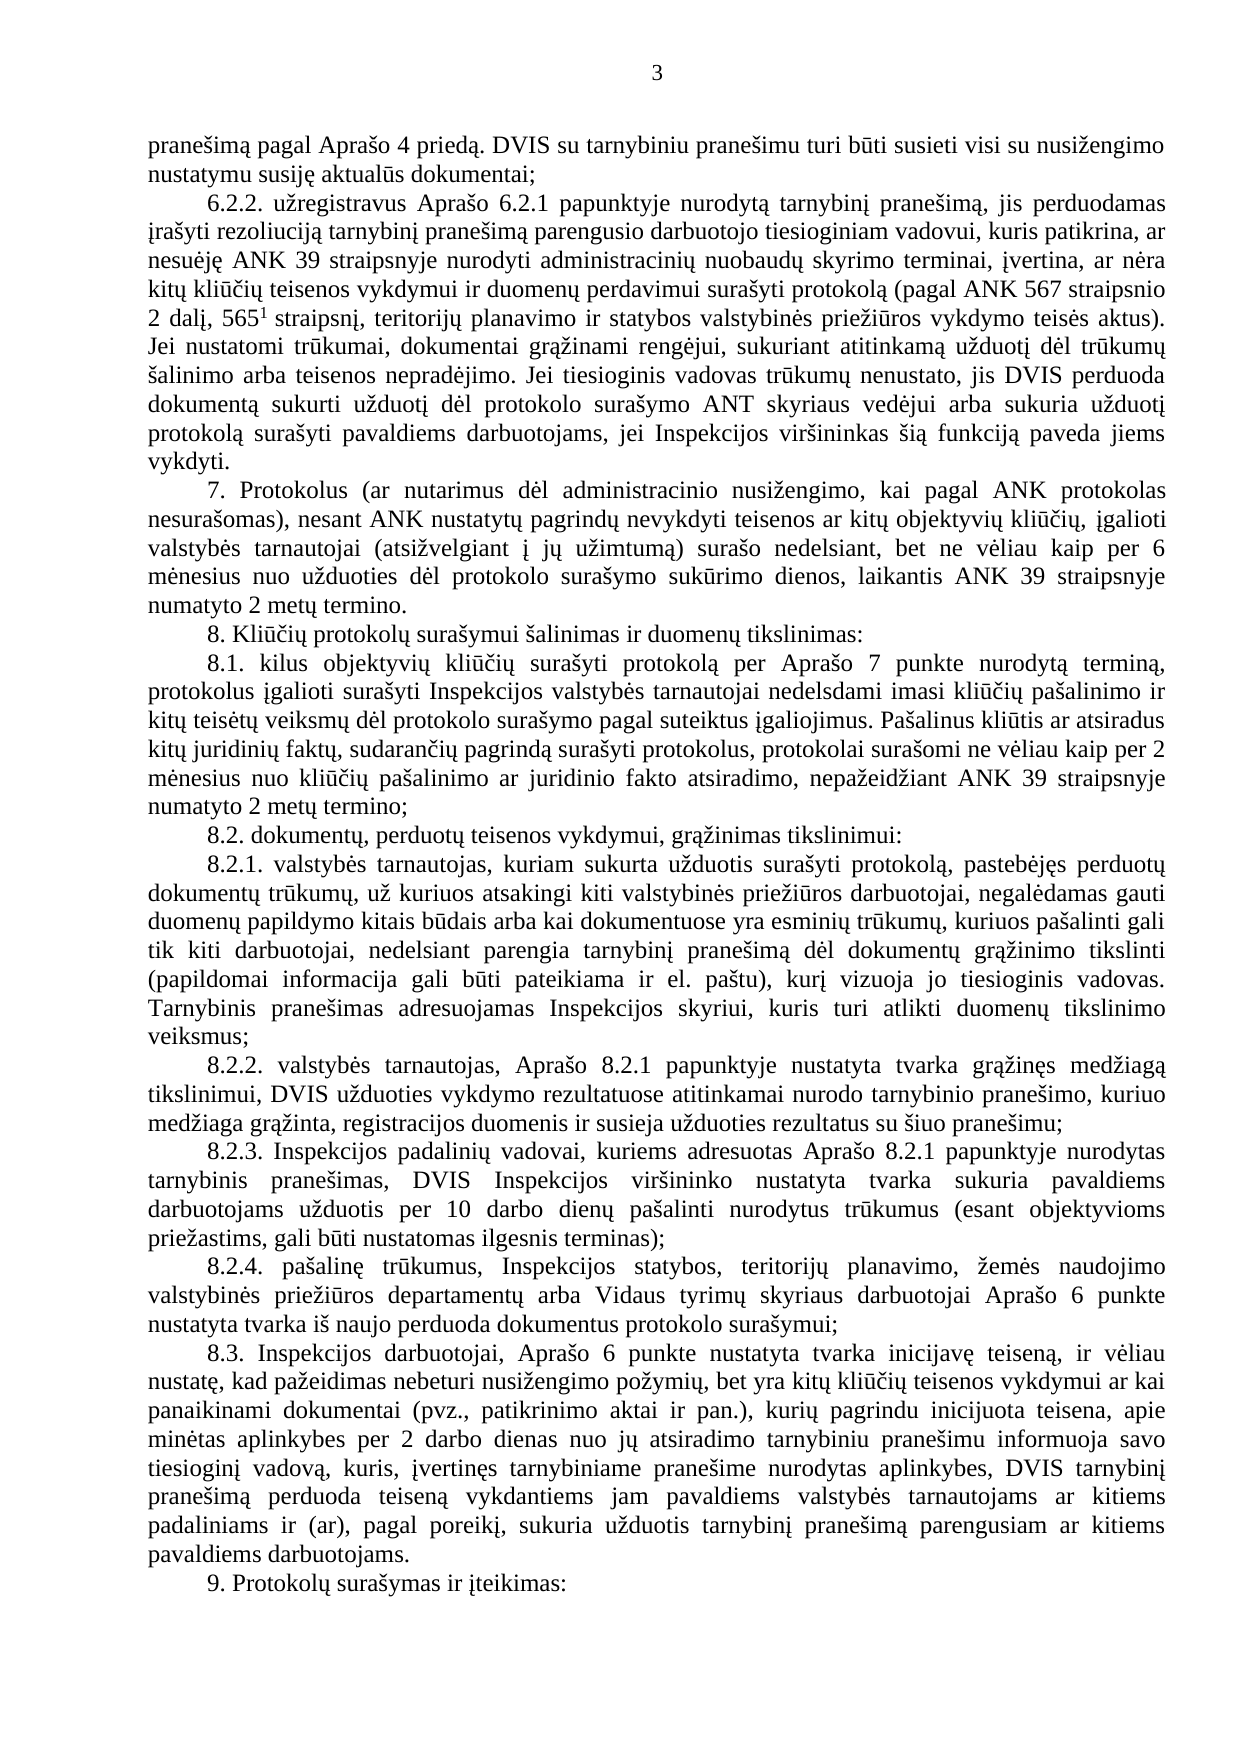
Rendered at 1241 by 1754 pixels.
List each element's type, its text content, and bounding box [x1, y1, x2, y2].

text 9. Protokolų surašymas ir įteikimas: [148, 1568, 1167, 1596]
text 8.2.4. pašalinę trūkumus, Inspekcijos statybos, teritorijų planavimo, žemės naudojimo valstybinės priežiūros departamentų arba Vidaus tyrimų skyriaus darbuotojai Aprašo 6 punkte nustatyta tvarka iš naujo perduoda dokumentus protokolo surašymui; [148, 1251, 1167, 1338]
text 7. Protokolus (ar nutarimus dėl administracinio nusižengimo, kai pagal ANK protokolas nesurašomas), nesant ANK nustatytų pagrindų nevykdyti teisenos ar kitų objektyvių kliūčių, įgalioti valstybės tarnautojai (atsižvelgiant į jų užimtumą) surašo nedelsiant, bet ne vėliau kaip per 6 mėnesius nuo užduoties dėl protokolo surašymo sukūrimo dienos, laikantis ANK 39 straipsnyje numatyto 2 metų termino. [148, 475, 1167, 619]
text 8.2.3. Inspekcijos padalinių vadovai, kuriems adresuotas Aprašo 8.2.1 papunktyje nurodytas tarnybinis pranešimas, DVIS Inspekcijos viršininko nustatyta tvarka sukuria pavaldiems darbuotojams užduotis per 10 darbo dienų pašalinti nurodytus trūkumus (esant objektyvioms priežastims, gali būti nustatomas ilgesnis terminas); [148, 1136, 1167, 1251]
text 8. Kliūčių protokolų surašymui šalinimas ir duomenų tikslinimas: [148, 619, 1167, 648]
text 8.2. dokumentų, perduotų teisenos vykdymui, grąžinimas tikslinimui: [148, 820, 1167, 849]
text 8.2.2. valstybės tarnautojas, Aprašo 8.2.1 papunktyje nustatyta tvarka grąžinęs medžiagą tikslinimui, DVIS užduoties vykdymo rezultatuose atitinkamai nurodo tarnybinio pranešimo, kuriuo medžiaga grąžinta, registracijos duomenis ir susieja užduoties rezultatus su šiuo pranešimu; [148, 1050, 1167, 1136]
text 6.2.2. užregistravus Aprašo 6.2.1 papunktyje nurodytą tarnybinį pranešimą, jis perduodamas įrašyti rezoliuciją tarnybinį pranešimą parengusio darbuotojo tiesioginiam vadovui, kuris patikrina, ar nesuėję ANK 39 straipsnyje nurodyti administracinių nuobaudų skyrimo terminai, įvertina, ar nėra kitų kliūčių teisenos vykdymui ir duomenų perdavimui surašyti protokolą (pagal ANK 567 straipsnio 2 dalį, 5651 straipsnį, teritorijų planavimo ir statybos valstybinės priežiūros vykdymo teisės aktus). Jei nustatomi trūkumai, dokumentai grąžinami rengėjui, sukuriant atitinkamą užduotį dėl trūkumų šalinimo arba teisenos nepradėjimo. Jei tiesioginis vadovas trūkumų nenustato, jis DVIS perduoda dokumentą sukurti užduotį dėl protokolo surašymo ANT skyriaus vedėjui arba sukuria užduotį protokolą surašyti pavaldiems darbuotojams, jei Inspekcijos viršininkas šią funkciją paveda jiems vykdyti. [148, 188, 1167, 475]
text 8.1. kilus objektyvių kliūčių surašyti protokolą per Aprašo 7 punkte nurodytą terminą, protokolus įgalioti surašyti Inspekcijos valstybės tarnautojai nedelsdami imasi kliūčių pašalinimo ir kitų teisėtų veiksmų dėl protokolo surašymo pagal suteiktus įgaliojimus. Pašalinus kliūtis ar atsiradus kitų juridinių faktų, sudarančių pagrindą surašyti protokolus, protokolai surašomi ne vėliau kaip per 2 mėnesius nuo kliūčių pašalinimo ar juridinio fakto atsiradimo, nepažeidžiant ANK 39 straipsnyje numatyto 2 metų termino; [148, 648, 1167, 820]
text 8.3. Inspekcijos darbuotojai, Aprašo 6 punkte nustatyta tvarka inicijavę teiseną, ir vėliau nustatę, kad pažeidimas nebeturi nusižengimo požymių, bet yra kitų kliūčių teisenos vykdymui ar kai panaikinami dokumentai (pvz., patikrinimo aktai ir pan.), kurių pagrindu inicijuota teisena, apie minėtas aplinkybes per 2 darbo dienas nuo jų atsiradimo tarnybiniu pranešimu informuoja savo tiesioginį vadovą, kuris, įvertinęs tarnybiniame pranešime nurodytas aplinkybes, DVIS tarnybinį pranešimą perduoda teiseną vykdantiems jam pavaldiems valstybės tarnautojams ar kitiems padaliniams ir (ar), pagal poreikį, sukuria užduotis tarnybinį pranešimą parengusiam ar kitiems pavaldiems darbuotojams. [148, 1338, 1167, 1568]
text pranešimą pagal Aprašo 4 priedą. DVIS su tarnybiniu pranešimu turi būti susieti visi su nusižengimo nustatymu susiję aktualūs dokumentai; [148, 130, 1167, 188]
text 8.2.1. valstybės tarnautojas, kuriam sukurta užduotis surašyti protokolą, pastebėjęs perduotų dokumentų trūkumų, už kuriuos atsakingi kiti valstybinės priežiūros darbuotojai, negalėdamas gauti duomenų papildymo kitais būdais arba kai dokumentuose yra esminių trūkumų, kuriuos pašalinti gali tik kiti darbuotojai, nedelsiant parengia tarnybinį pranešimą dėl dokumentų grąžinimo tikslinti (papildomai informacija gali būti pateikiama ir el. paštu), kurį vizuoja jo tiesioginis vadovas. Tarnybinis pranešimas adresuojamas Inspekcijos skyriui, kuris turi atlikti duomenų tikslinimo veiksmus; [148, 849, 1167, 1050]
